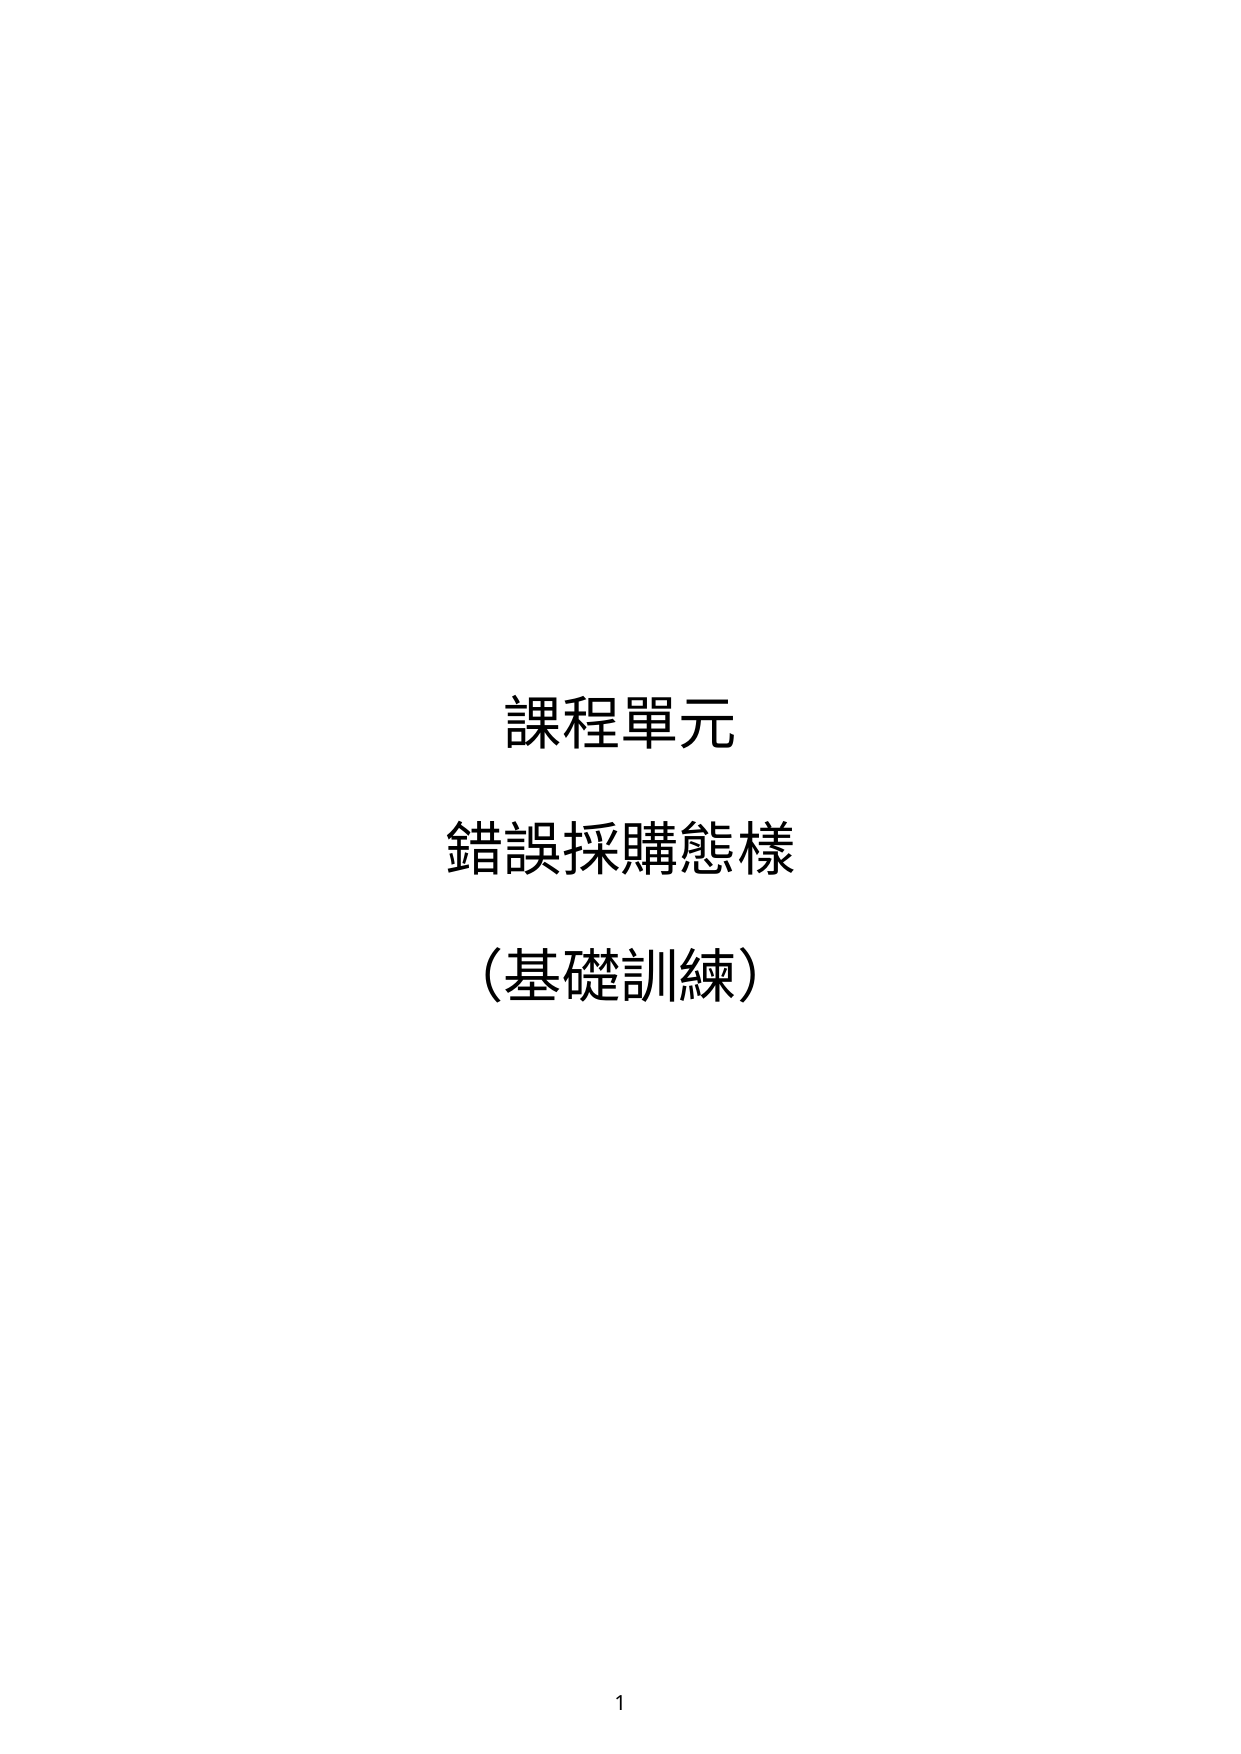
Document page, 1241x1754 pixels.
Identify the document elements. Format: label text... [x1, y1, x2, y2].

text （基礎訓練） [118, 930, 1122, 1014]
text 錯誤採購態樣 [118, 803, 1122, 887]
text 課程單元 [118, 676, 1122, 761]
